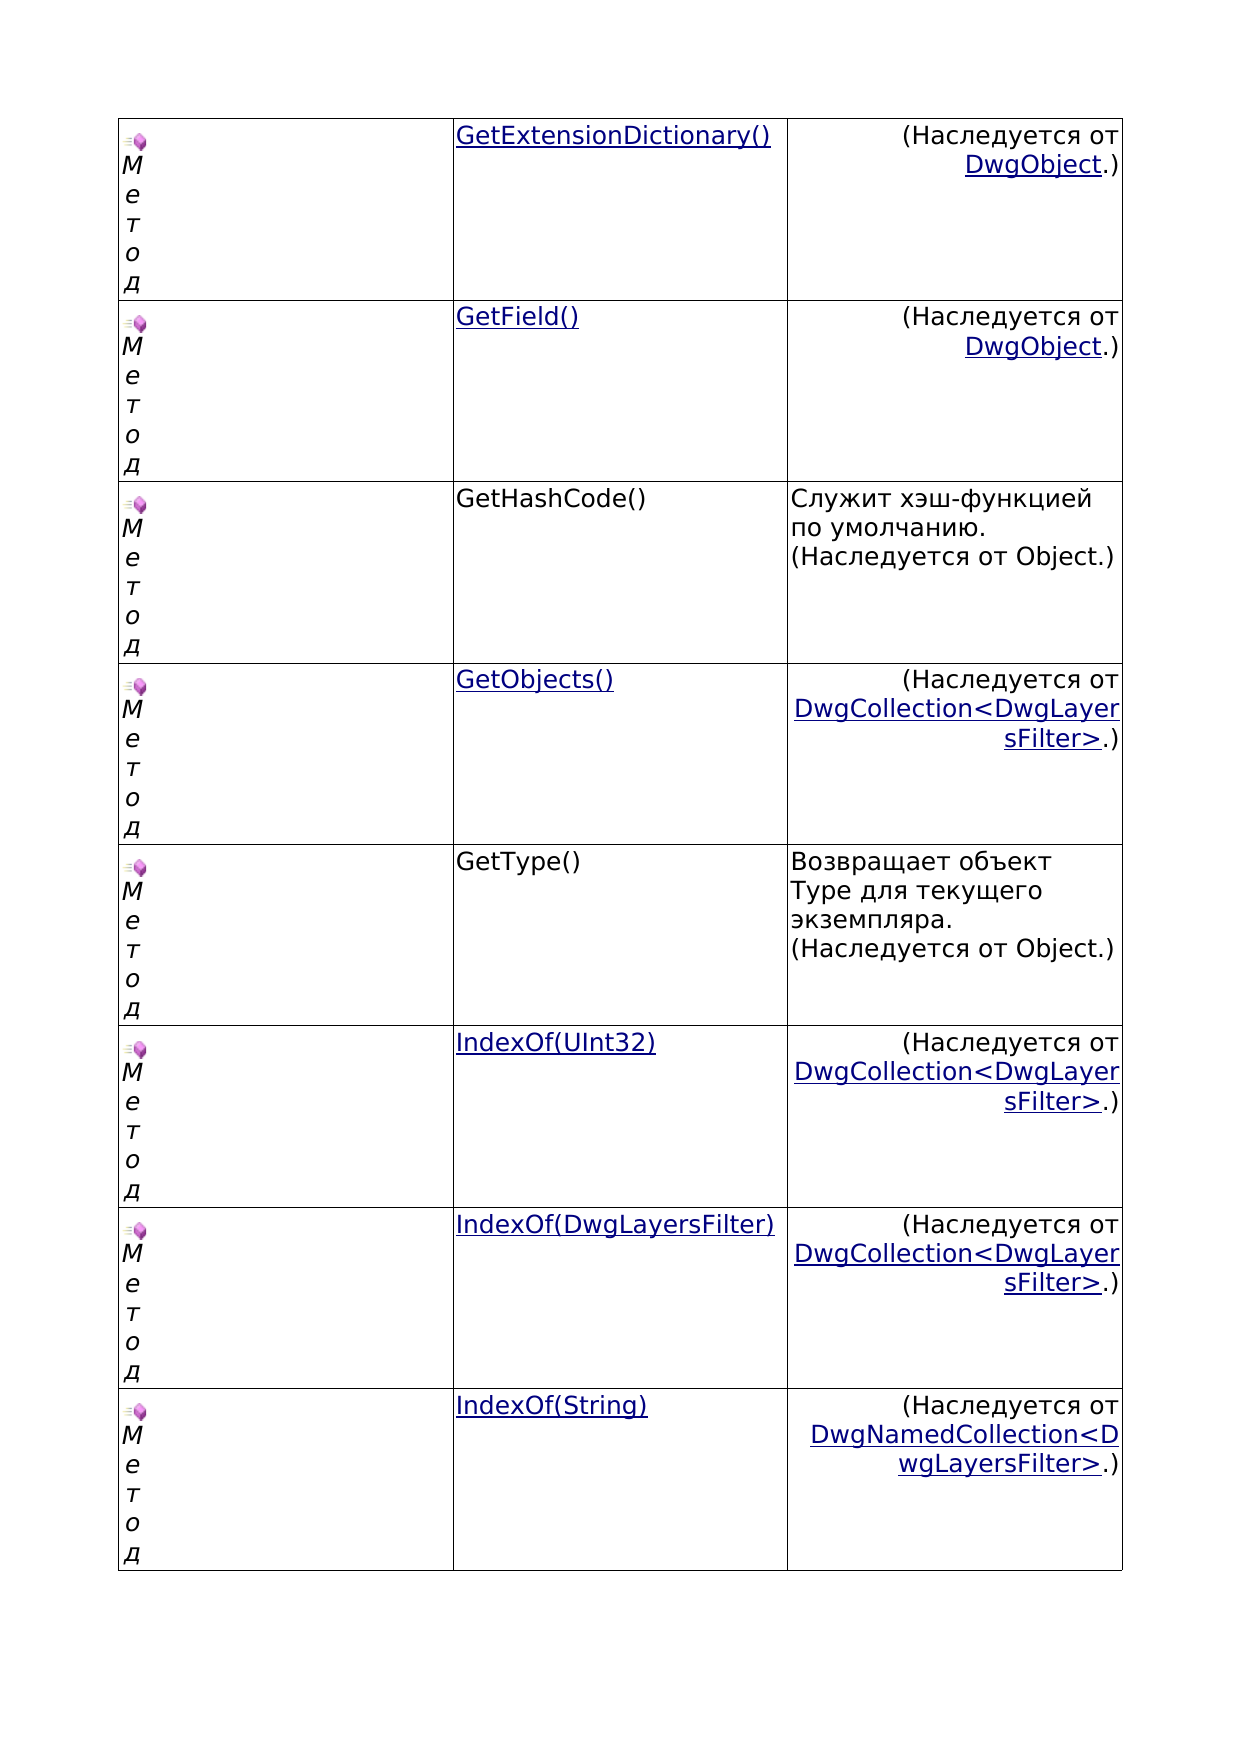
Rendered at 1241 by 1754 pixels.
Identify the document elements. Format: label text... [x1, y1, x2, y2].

table_cell [119, 1208, 453, 1388]
table_cell (Наследуется от DwgCollection<DwgLayersFilter>.) [788, 1208, 1122, 1388]
table_cell GetType() [454, 845, 787, 1025]
table_cell [119, 1389, 453, 1570]
table_cell [119, 119, 453, 299]
table_cell IndexOf(DwgLayersFilter) [454, 1208, 787, 1388]
table_cell IndexOf(UInt32) [454, 1026, 787, 1207]
table_cell [119, 301, 453, 481]
table_cell (Наследуется от DwgNamedCollection<DwgLayersFilter>.) [788, 1389, 1122, 1570]
table_cell (Наследуется от DwgObject.) [788, 301, 1122, 481]
table_cell GetObjects() [454, 664, 787, 844]
picture [121, 133, 147, 151]
table_cell Возвращает объект Type для текущего экземпляра. (Наследуется от Object.) [788, 845, 1122, 1025]
table_cell IndexOf(String) [454, 1389, 787, 1570]
table_cell (Наследуется от DwgCollection<DwgLayersFilter>.) [788, 1026, 1122, 1207]
table_cell Служит хэш-функцией по умолчанию. (Наследуется от Object.) [788, 482, 1122, 662]
table_cell [119, 664, 453, 844]
table_cell (Наследуется от DwgCollection<DwgLayersFilter>.) [788, 664, 1122, 844]
table_cell GetHashCode() [454, 482, 787, 662]
table_cell (Наследуется от DwgObject.) [788, 119, 1122, 299]
table_cell [119, 845, 453, 1025]
table_cell [119, 1026, 453, 1207]
picture [121, 678, 147, 696]
picture [121, 315, 147, 333]
picture [121, 859, 147, 877]
picture [121, 1222, 147, 1240]
table_cell GetField() [454, 301, 787, 481]
table_cell GetExtensionDictionary() [454, 119, 787, 299]
picture [121, 1041, 147, 1059]
picture [121, 1403, 147, 1421]
table_cell [119, 482, 453, 662]
picture [121, 496, 147, 514]
